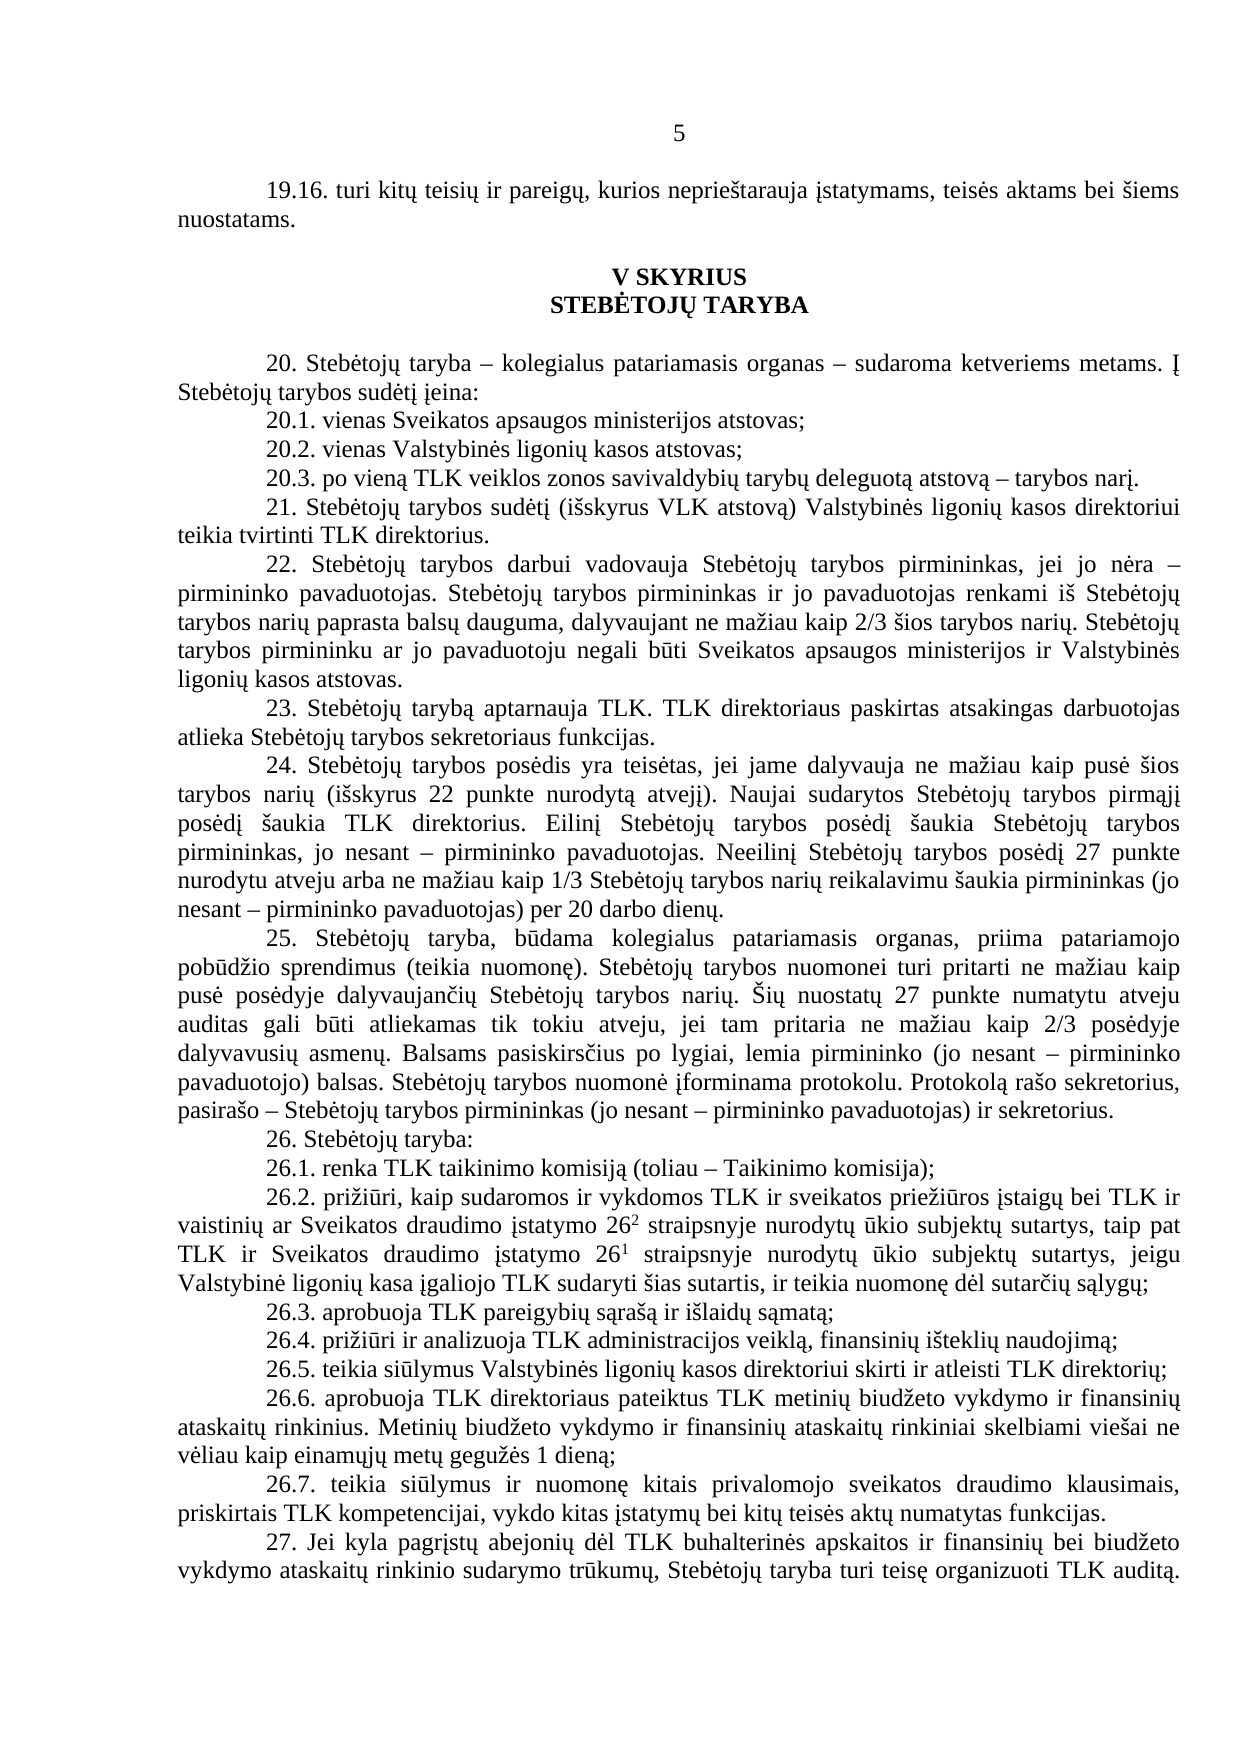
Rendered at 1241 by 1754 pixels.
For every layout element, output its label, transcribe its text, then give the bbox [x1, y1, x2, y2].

text 23. Stebėtojų tarybą aptarnauja TLK. TLK direktoriaus paskirtas atsakingas darbuotojas atlieka Stebėtojų tarybos sekretoriaus funkcijas. [177, 693, 1181, 751]
text 19.16. turi kitų teisių ir pareigų, kurios neprieštarauja įstatymams, teisės aktams bei šiems nuostatams. [177, 176, 1181, 233]
text 24. Stebėtojų tarybos posėdis yra teisėtas, jei jame dalyvauja ne mažiau kaip pusė šios tarybos narių (išskyrus 22 punkte nurodytą atvejį). Naujai sudarytos Stebėtojų tarybos pirmąjį posėdį šaukia TLK direktorius. Eilinį Stebėtojų tarybos posėdį šaukia Stebėtojų tarybos pirmininkas, jo nesant – pirmininko pavaduotojas. Neeilinį Stebėtojų tarybos posėdį 27 punkte nurodytu atveju arba ne mažiau kaip 1/3 Stebėtojų tarybos narių reikalavimu šaukia pirmininkas (jo nesant – pirmininko pavaduotojas) per 20 darbo dienų. [177, 751, 1181, 923]
text 26. Stebėtojų taryba: [177, 1124, 1181, 1153]
text V SKYRIUS [177, 262, 1181, 291]
text 26.1. renka TLK taikinimo komisiją (toliau – Taikinimo komisija); [177, 1153, 1181, 1182]
text 20.2. vienas Valstybinės ligonių kasos atstovas; [177, 434, 1181, 463]
text 26.5. teikia siūlymus Valstybinės ligonių kasos direktoriui skirti ir atleisti TLK direktorių; [177, 1354, 1181, 1383]
text 26.4. prižiūri ir analizuoja TLK administracijos veiklą, finansinių išteklių naudojimą; [177, 1326, 1181, 1354]
text 26.3. aprobuoja TLK pareigybių sąrašą ir išlaidų sąmatą; [177, 1297, 1181, 1326]
text 20.1. vienas Sveikatos apsaugos ministerijos atstovas; [177, 406, 1181, 434]
text 20.3. po vieną TLK veiklos zonos savivaldybių tarybų deleguotą atstovą – tarybos narį. [177, 463, 1181, 492]
text 20. Stebėtojų taryba – kolegialus patariamasis organas – sudaroma ketveriems metams. Į Stebėtojų tarybos sudėtį įeina: [177, 348, 1181, 406]
text 21. Stebėtojų tarybos sudėtį (išskyrus VLK atstovą) Valstybinės ligonių kasos direktoriui teikia tvirtinti TLK direktorius. [177, 492, 1181, 549]
text 26.7. teikia siūlymus ir nuomonę kitais privalomojo sveikatos draudimo klausimais, priskirtais TLK kompetencijai, vykdo kitas įstatymų bei kitų teisės aktų numatytas funkcijas. [177, 1469, 1181, 1527]
text 26.2. prižiūri, kaip sudaromos ir vykdomos TLK ir sveikatos priežiūros įstaigų bei TLK ir vaistinių ar Sveikatos draudimo įstatymo 262 straipsnyje nurodytų ūkio subjektų sutartys, taip pat TLK ir Sveikatos draudimo įstatymo 261 straipsnyje nurodytų ūkio subjektų sutartys, jeigu Valstybinė ligonių kasa įgaliojo TLK sudaryti šias sutartis, ir teikia nuomonę dėl sutarčių sąlygų; [177, 1182, 1181, 1297]
text 27. Jei kyla pagrįstų abejonių dėl TLK buhalterinės apskaitos ir finansinių bei biudžeto vykdymo ataskaitų rinkinio sudarymo trūkumų, Stebėtojų taryba turi teisę organizuoti TLK auditą. [177, 1527, 1181, 1584]
text 26.6. aprobuoja TLK direktoriaus pateiktus TLK metinių biudžeto vykdymo ir finansinių ataskaitų rinkinius. Metinių biudžeto vykdymo ir finansinių ataskaitų rinkiniai skelbiami viešai ne vėliau kaip einamųjų metų gegužės 1 dieną; [177, 1383, 1181, 1469]
text 22. Stebėtojų tarybos darbui vadovauja Stebėtojų tarybos pirmininkas, jei jo nėra – pirmininko pavaduotojas. Stebėtojų tarybos pirmininkas ir jo pavaduotojas renkami iš Stebėtojų tarybos narių paprasta balsų dauguma, dalyvaujant ne mažiau kaip 2/3 šios tarybos narių. Stebėtojų tarybos pirmininku ar jo pavaduotoju negali būti Sveikatos apsaugos ministerijos ir Valstybinės ligonių kasos atstovas. [177, 549, 1181, 693]
text STEBĖTOJŲ TARYBA [177, 291, 1181, 319]
text 25. Stebėtojų taryba, būdama kolegialus patariamasis organas, priima patariamojo pobūdžio sprendimus (teikia nuomonę). Stebėtojų tarybos nuomonei turi pritarti ne mažiau kaip pusė posėdyje dalyvaujančių Stebėtojų tarybos narių. Šių nuostatų 27 punkte numatytu atveju auditas gali būti atliekamas tik tokiu atveju, jei tam pritaria ne mažiau kaip 2/3 posėdyje dalyvavusių asmenų. Balsams pasiskirsčius po lygiai, lemia pirmininko (jo nesant – pirmininko pavaduotojo) balsas. Stebėtojų tarybos nuomonė įforminama protokolu. Protokolą rašo sekretorius, pasirašo – Stebėtojų tarybos pirmininkas (jo nesant – pirmininko pavaduotojas) ir sekretorius. [177, 923, 1181, 1124]
